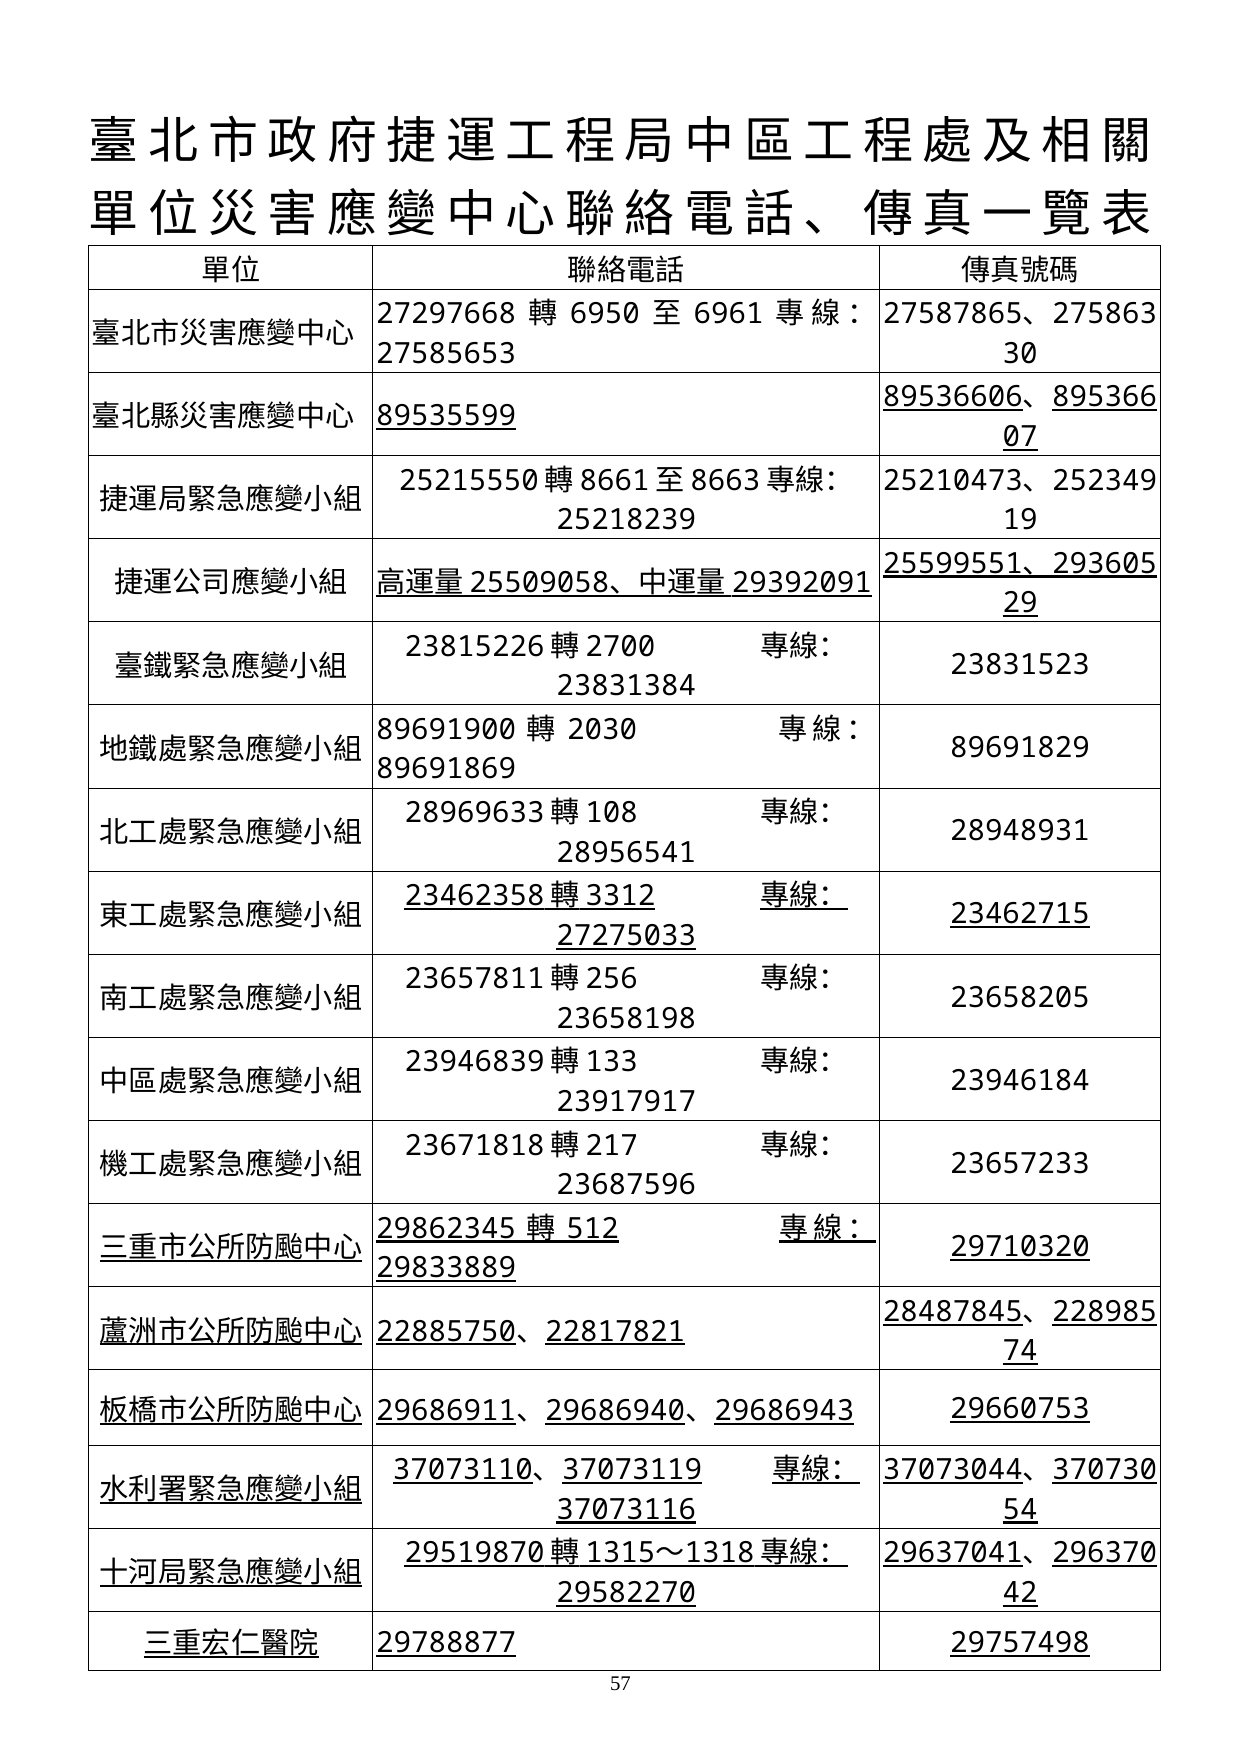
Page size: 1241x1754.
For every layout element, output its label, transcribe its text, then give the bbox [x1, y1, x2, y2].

table_cell 37073044、37073054 [880, 1446, 1160, 1528]
table_cell 27587865、27586330 [880, 290, 1160, 372]
table_cell 29710320 [880, 1204, 1160, 1286]
table_cell 三重宏仁醫院 [89, 1612, 372, 1670]
table_cell 28969633轉108 專線：28956541 [373, 789, 879, 871]
table_cell 高運量25509058、中運量29392091 [373, 539, 879, 621]
table_cell 東工處緊急應變小組 [89, 872, 372, 954]
table_cell 29862345轉512 專線：29833889 [373, 1204, 879, 1286]
table_cell 25215550轉8661至8663專線：25218239 [373, 456, 879, 538]
table_cell 22885750、22817821 [373, 1287, 879, 1369]
table_cell 23657233 [880, 1121, 1160, 1203]
table_cell 29660753 [880, 1370, 1160, 1444]
table_cell 板橋市公所防颱中心 [89, 1370, 372, 1444]
table_cell 29757498 [880, 1612, 1160, 1670]
table_cell 水利署緊急應變小組 [89, 1446, 372, 1528]
table_cell 37073110、37073119 專線：37073116 [373, 1446, 879, 1528]
table_cell 地鐵處緊急應變小組 [89, 705, 372, 787]
table_cell 蘆洲市公所防颱中心 [89, 1287, 372, 1369]
table_cell 中區處緊急應變小組 [89, 1038, 372, 1120]
table_cell 23671818轉217 專線：23687596 [373, 1121, 879, 1203]
table_cell 29519870轉1315～1318專線：29582270 [373, 1529, 879, 1611]
table_cell 機工處緊急應變小組 [89, 1121, 372, 1203]
table_cell 29637041、29637042 [880, 1529, 1160, 1611]
table_cell 28948931 [880, 789, 1160, 871]
table_cell 三重市公所防颱中心 [89, 1204, 372, 1286]
text 單位災害應變中心聯絡電話、傳真一覽表 [89, 173, 1152, 245]
table_header 聯絡電話 [373, 246, 879, 289]
table_cell 23462358轉3312 專線：27275033 [373, 872, 879, 954]
table_cell 23831523 [880, 622, 1160, 704]
table_cell 捷運公司應變小組 [89, 539, 372, 621]
table_cell 29788877 [373, 1612, 879, 1670]
table_cell 27297668轉6950至6961專線：27585653 [373, 290, 879, 372]
table_cell 23946839轉133 專線：23917917 [373, 1038, 879, 1120]
table_cell 89535599 [373, 373, 879, 455]
table_cell 89536606、89536607 [880, 373, 1160, 455]
table_cell 臺北市災害應變中心 [89, 290, 372, 372]
table_cell 捷運局緊急應變小組 [89, 456, 372, 538]
table_cell 臺北縣災害應變中心 [89, 373, 372, 455]
table_cell 十河局緊急應變小組 [89, 1529, 372, 1611]
table_cell 23462715 [880, 872, 1160, 954]
table_cell 28487845、22898574 [880, 1287, 1160, 1369]
table_cell 29686911、29686940、29686943 [373, 1370, 879, 1444]
text 臺北市政府捷運工程局中區工程處及相關 [89, 101, 1152, 173]
table_cell 89691900轉2030 專線：89691869 [373, 705, 879, 787]
table_cell 23946184 [880, 1038, 1160, 1120]
table_cell 23658205 [880, 955, 1160, 1037]
table_header 傳真號碼 [880, 246, 1160, 289]
table_cell 25210473、25234919 [880, 456, 1160, 538]
table_cell 23657811轉256 專線：23658198 [373, 955, 879, 1037]
table_cell 臺鐵緊急應變小組 [89, 622, 372, 704]
table_cell 南工處緊急應變小組 [89, 955, 372, 1037]
table_cell 23815226轉2700 專線：23831384 [373, 622, 879, 704]
table_cell 89691829 [880, 705, 1160, 787]
table_header 單位 [89, 246, 372, 289]
table_cell 北工處緊急應變小組 [89, 789, 372, 871]
table_cell 25599551、29360529 [880, 539, 1160, 621]
